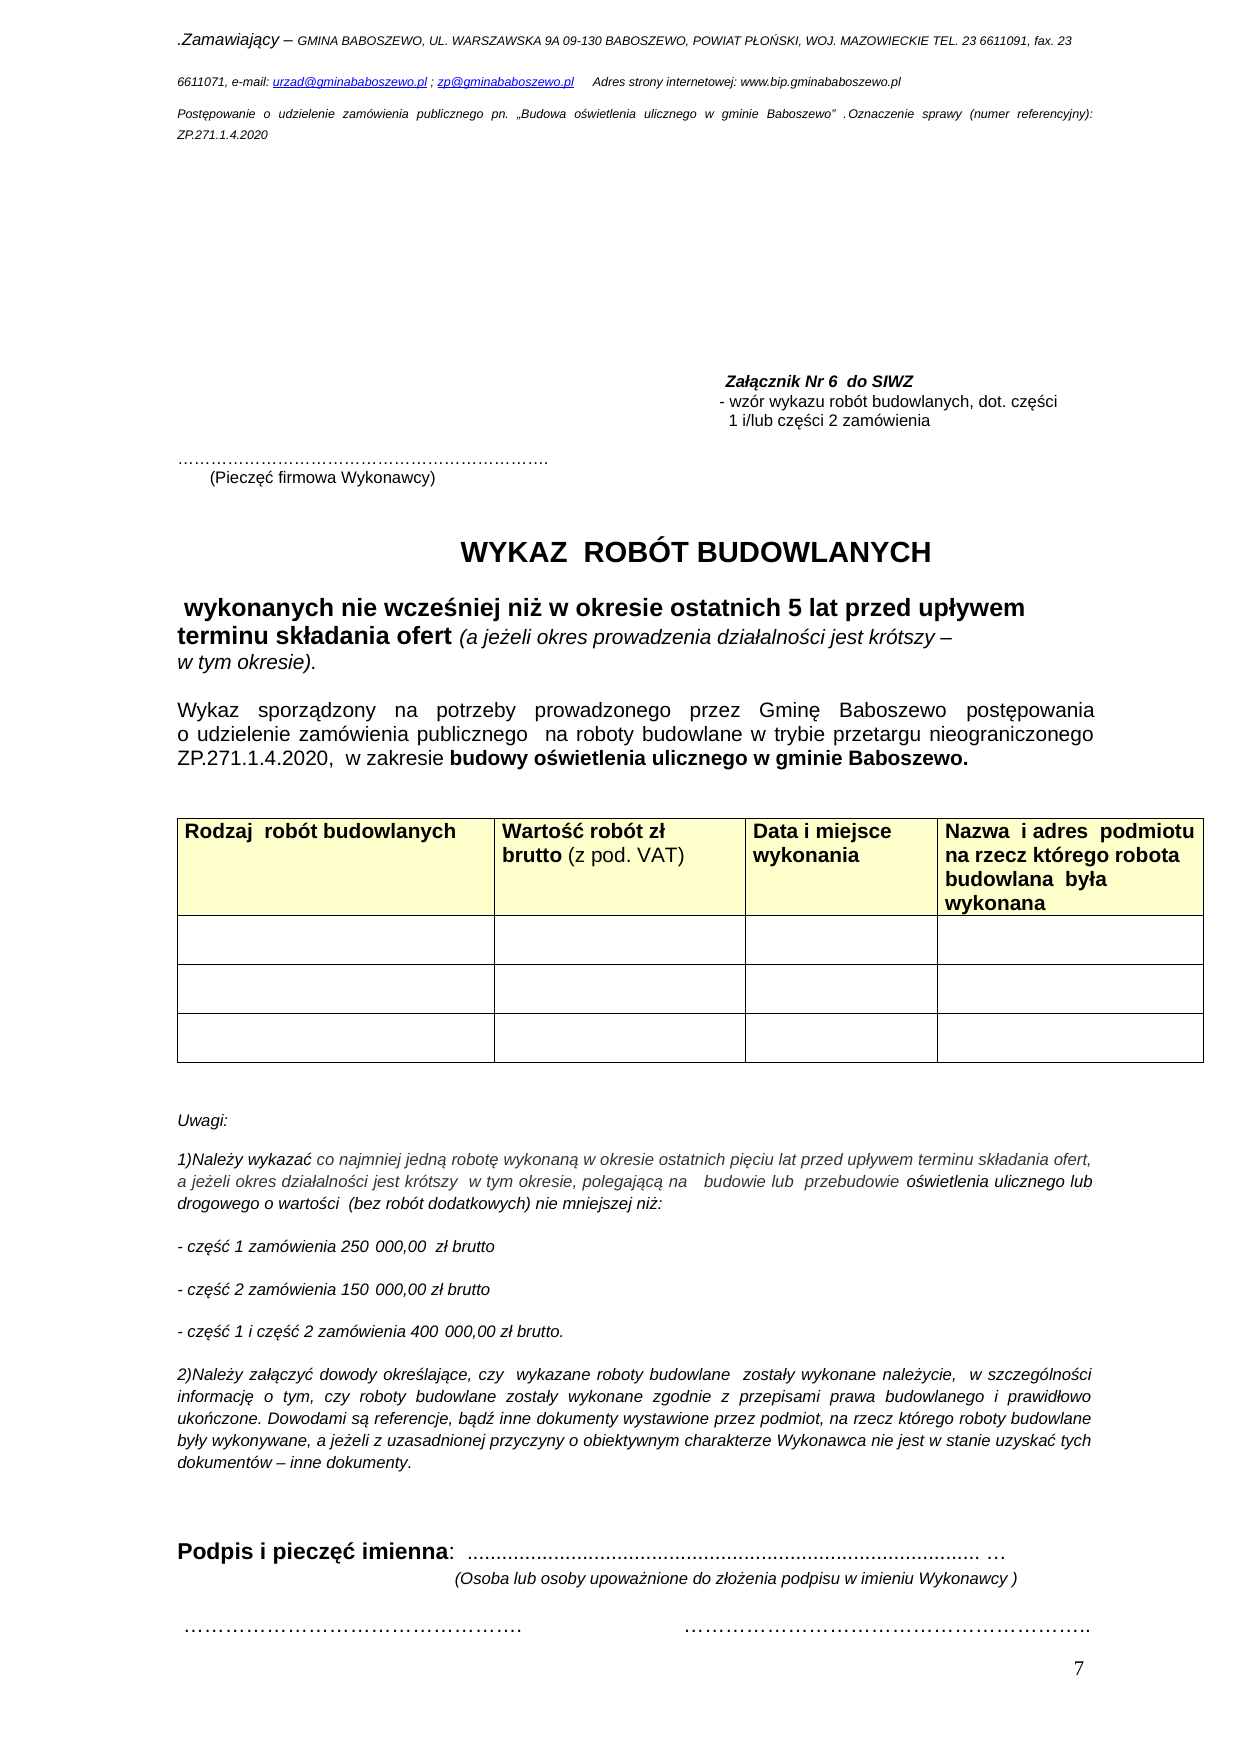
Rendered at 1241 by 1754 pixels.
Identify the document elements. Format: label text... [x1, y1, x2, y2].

text - wzór wykazu robót budowlanych, dot. części [177, 391, 1094, 411]
text …………………………………………. ………………………………………………….. [177, 1612, 1094, 1636]
table_cell [178, 965, 494, 1013]
text wykonanych nie wcześniej niż w okresie ostatnich 5 lat przed upływem terminu składania ofert (a jeżeli okres prowadzenia działalności jest krótszy – [177, 593, 1094, 650]
text …………………………………………………………. [177, 449, 1094, 468]
table_cell [746, 916, 937, 964]
text Uwagi: [177, 1111, 1094, 1130]
table_cell [495, 965, 745, 1013]
text - część 2 zamówienia 150 000,00 zł brutto [177, 1279, 1094, 1299]
table_cell [746, 1014, 937, 1062]
text - część 1 i część 2 zamówienia 400 000,00 zł brutto. [177, 1322, 1094, 1341]
text Załącznik Nr 6 do SIWZ [177, 372, 1094, 391]
table_cell [495, 916, 745, 964]
text Wykaz sporządzony na potrzeby prowadzonego przez Gminę Baboszewo postępowania o udzielenie zamówienia publicznego na roboty budowlane w trybie przetargu nieograniczonego ZP.271.1.4.2020, w zakresie budowy oświetlenia ulicznego w gminie Baboszewo. [177, 698, 1094, 770]
table_cell [938, 1014, 1203, 1062]
text (Osoba lub osoby upoważnione do złożenia podpisu w imieniu Wykonawcy ) [177, 1564, 1094, 1588]
text - część 1 zamówienia 250 000,00 zł brutto [177, 1237, 1094, 1256]
table_cell [178, 1014, 494, 1062]
table_cell [746, 965, 937, 1013]
text WYKAZ ROBÓT BUDOWLANYCH [177, 535, 1094, 569]
text w tym okresie). [177, 650, 1094, 674]
table_header Data i miejsce wykonania [746, 819, 937, 915]
text Podpis i pieczęć imienna: ......................................................................................... … [177, 1538, 1094, 1564]
text 2)Należy załączyć dowody określające, czy wykazane roboty budowlane zostały wykonane należycie, w szczególności informację o tym, czy roboty budowlane zostały wykonane zgodnie z przepisami prawa budowlanego i prawidłowo ukończone. Dowodami są referencje, bądź inne dokumenty wystawione przez podmiot, na rzecz którego roboty budowlane były wykonywane, a jeżeli z uzasadnionej przyczyny o obiektywnym charakterze Wykonawca nie jest w stanie uzyskać tych dokumentów – inne dokumenty. [177, 1365, 1094, 1472]
table_header Nazwa i adres podmiotu na rzecz którego robota budowlana była wykonana [938, 819, 1203, 915]
text (Pieczęć firmowa Wykonawcy) [177, 468, 1094, 487]
text 1 i/lub części 2 zamówienia [177, 411, 1094, 430]
table_cell [938, 916, 1203, 964]
table_header Rodzaj robót budowlanych [178, 819, 494, 915]
text 1)Należy wykazać co najmniej jedną robotę wykonaną w okresie ostatnich pięciu lat przed upływem terminu składania ofert, a jeżeli okres działalności jest krótszy w tym okresie, polegającą na budowie lub przebudowie oświetlenia ulicznego lub drogowego o wartości (bez robót dodatkowych) nie mniejszej niż: [177, 1150, 1094, 1213]
table_header Wartość robót zł brutto (z pod. VAT) [495, 819, 745, 915]
table_cell [938, 965, 1203, 1013]
table_cell [495, 1014, 745, 1062]
table_cell [178, 916, 494, 964]
